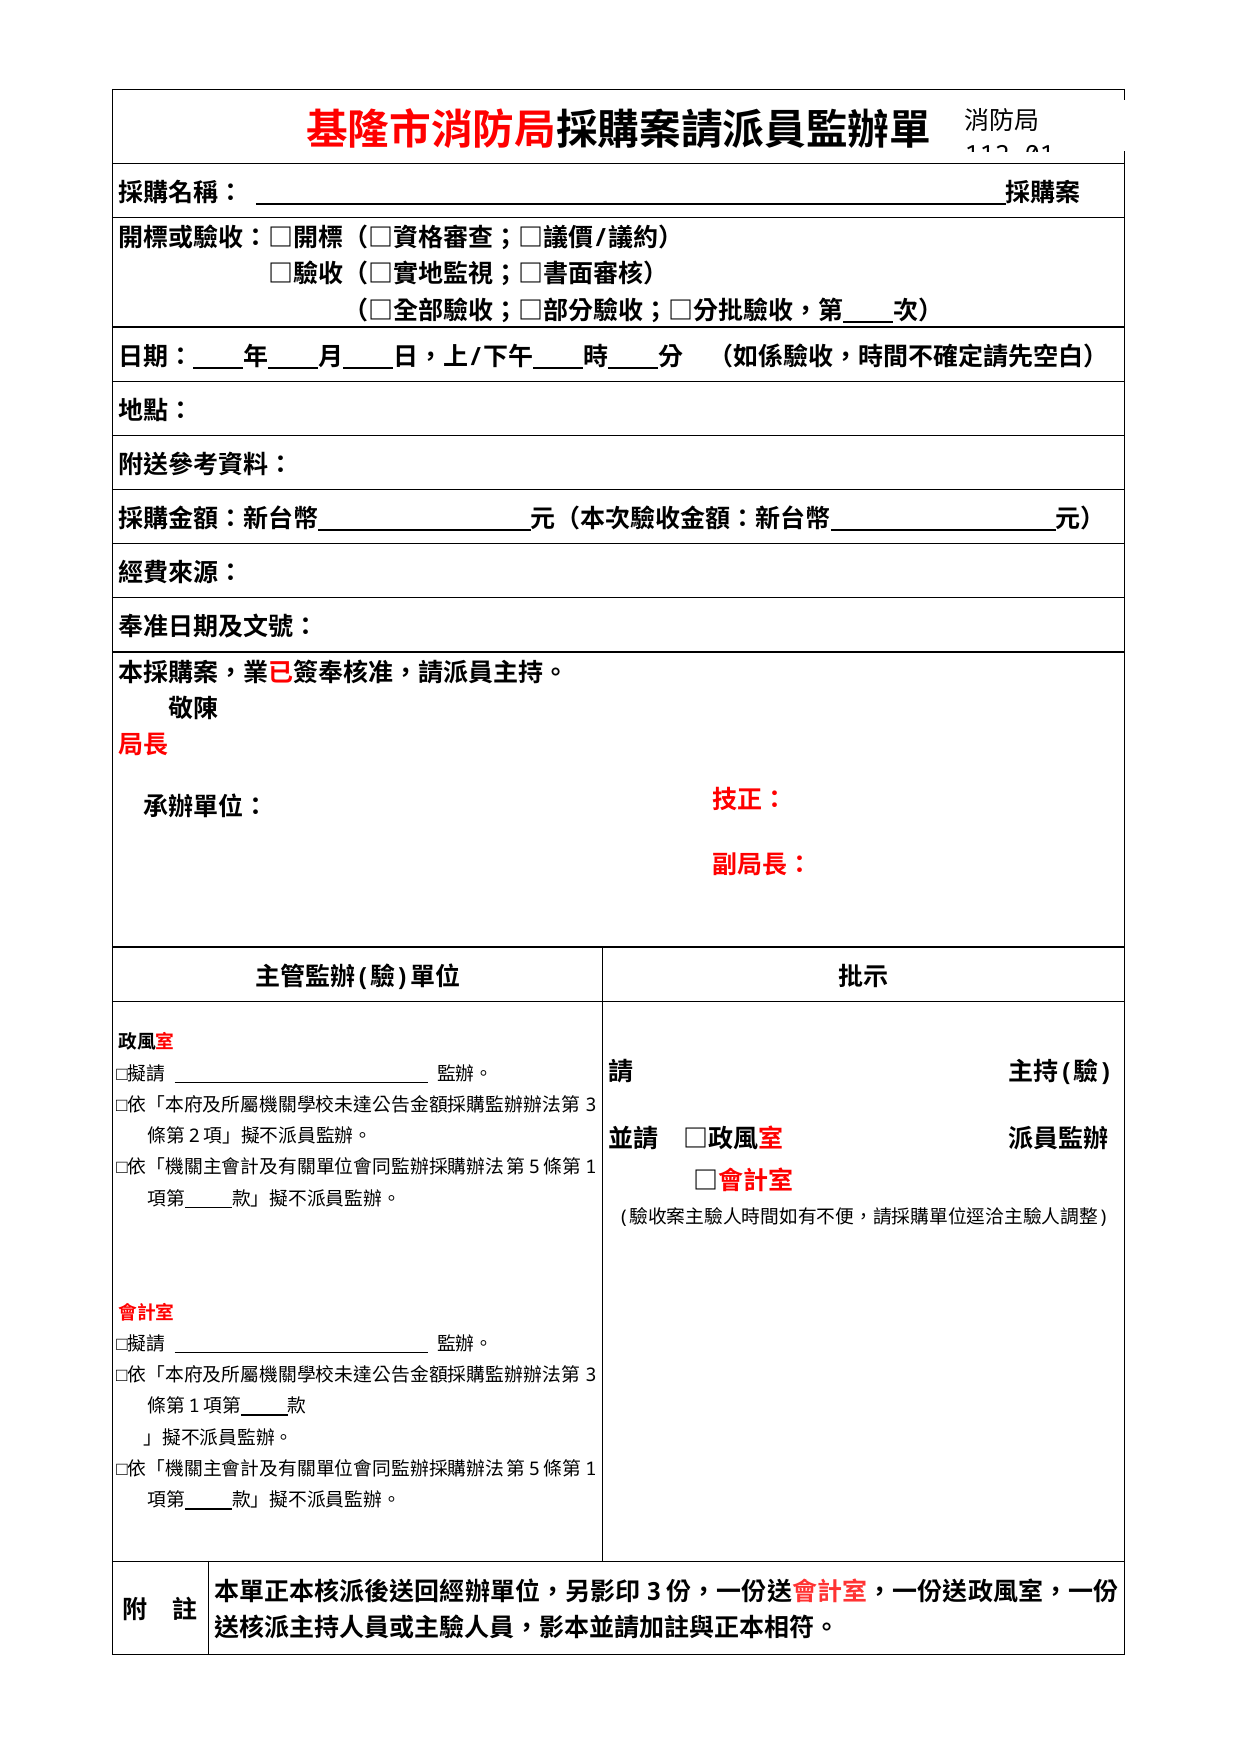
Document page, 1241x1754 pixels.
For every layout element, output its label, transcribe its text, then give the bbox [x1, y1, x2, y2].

table_cell 經費來源： [113, 544, 1124, 597]
table_cell 主管監辦(驗)單位 [113, 948, 602, 1001]
table_cell 本採購案，業已簽奉核准，請派員主持。 敬陳 局長 承辦單位： [113, 653, 1124, 946]
table_cell 批示 [603, 948, 1124, 1001]
table_header 基隆市消防局採購案請派員監辦單 [113, 90, 1129, 162]
table_cell 採購名稱： 採購案 [113, 164, 1124, 217]
table_cell 奉准日期及文號： [113, 598, 1124, 651]
table_cell 採購金額：新台幣 元（本次驗收金額：新台幣 元） [113, 490, 1124, 543]
table_cell 開標或驗收：□開標（□資格審查；□議價/議約） □驗收（□實地監視；□書面審核） （□全部驗收；□部分驗收；□分批驗收，第 次） [113, 218, 1124, 326]
table_cell 政風室 □擬請 監辦。 □依「本府及所屬機關學校未達公告金額採購監辦辦法第3條第2項」擬不派員監辦。 □依「機關主會計及有關單位會同監辦採購辦法第5條第1項第 款」擬不派員監辦。 會計室 □擬請 監辦。 □依「本府及所屬機關學校未達公告金額採購監辦辦法第3條第1項第 款 」擬不派員監辦。 □依「機關主會計及有關單位會同監辦採購辦法第5條第1項第 款」擬不派員監辦。 [113, 1002, 602, 1561]
table_cell 附送參考資料： [113, 436, 1124, 489]
table_cell 本單正本核派後送回經辦單位，另影印3份，一份送會計室，一份送政風室，一份送核派主持人員或主驗人員，影本並請加註與正本相符。 [209, 1562, 1124, 1654]
table_cell 地點： [113, 382, 1124, 435]
table_cell 附 註 [113, 1562, 208, 1654]
table_cell 請 主持(驗) 並請 □政風室 派員監辦 □會計室 (驗收案主驗人時間如有不便，請採購單位逕洽主驗人調整) [603, 1002, 1124, 1561]
table_cell 日期： 年 月 日，上/下午 時 分 （如係驗收，時間不確定請先空白） [113, 328, 1124, 381]
